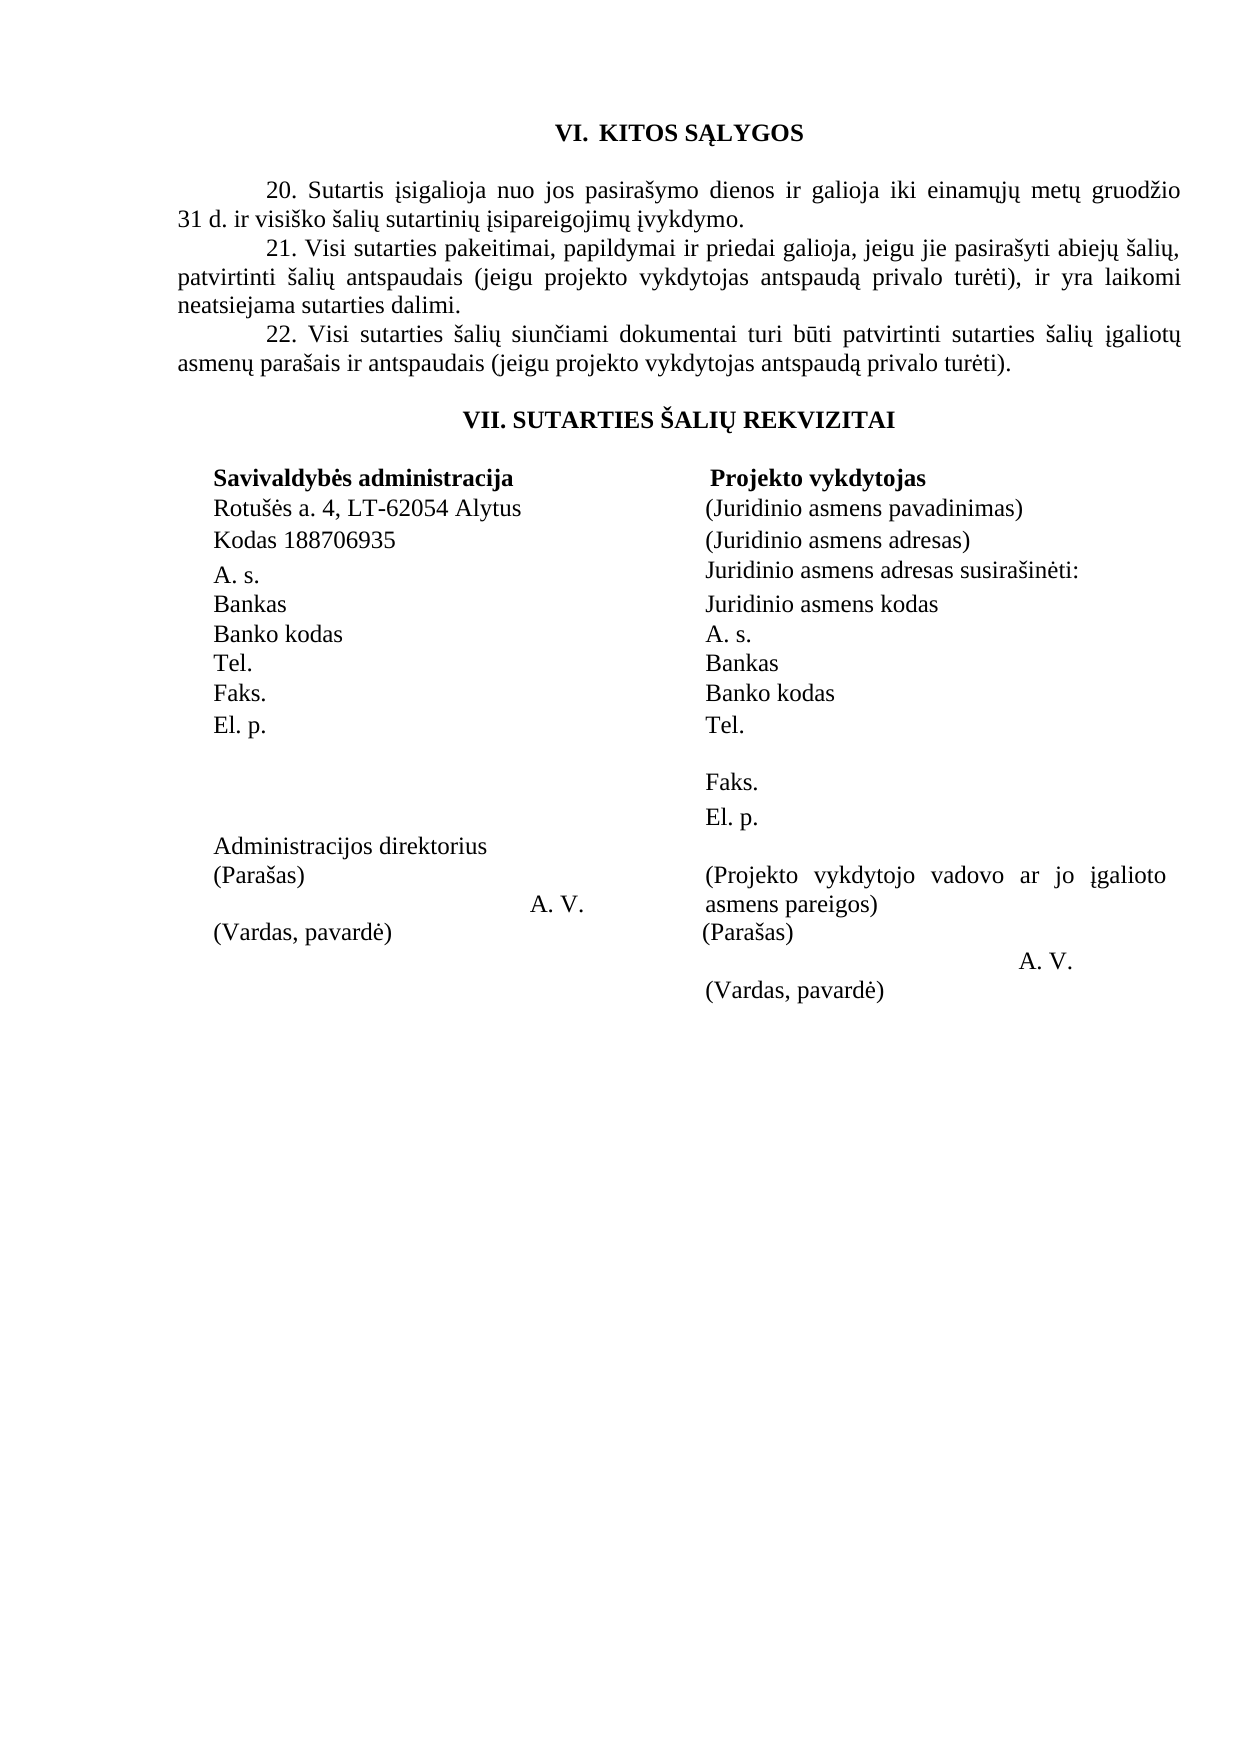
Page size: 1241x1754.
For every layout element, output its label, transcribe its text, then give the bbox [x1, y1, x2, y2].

table_cell [177, 556, 202, 589]
text VII. SUTARTIES ŠALIŲ REKVIZITAI [177, 406, 1181, 434]
table_cell Faks. [691, 768, 1178, 802]
table_cell [177, 589, 202, 619]
table_cell [177, 803, 202, 1004]
text 22. Visi sutarties šalių siunčiami dokumentai turi būti patvirtinti sutarties šalių įgaliotų asmenų parašais ir antspaudais (jeigu projekto vykdytojas antspaudą privalo turėti). [177, 319, 1181, 377]
table_cell [177, 525, 202, 556]
table_cell A. s. [202, 556, 691, 589]
text VI. KITOS SĄLYGOS [177, 118, 1181, 147]
table_cell El. p. (Projekto vykdytojo vadovo ar jo įgalioto asmens pareigos) (Parašas) A. V. (Vardas, pavardė) [691, 803, 1178, 1004]
table_cell Faks. [202, 678, 691, 710]
table_cell [177, 678, 202, 710]
table_header [177, 463, 202, 493]
table_cell Tel. [202, 648, 691, 678]
text 20. Sutartis įsigalioja nuo jos pasirašymo dienos ir galioja iki einamųjų metų gruodžio 31 d. ir visiško šalių sutartinių įsipareigojimų įvykdymo. [177, 176, 1181, 233]
table_header Savivaldybės administracija [202, 463, 691, 493]
table_cell [177, 648, 202, 678]
table_cell Juridinio asmens adresas susirašinėti: [691, 556, 1178, 589]
table_cell [177, 620, 202, 648]
table_cell Bankas [691, 648, 1178, 678]
table_cell A. s. [691, 620, 1178, 648]
table_cell Administracijos direktorius (Parašas) A. V. (Vardas, pavardė) [202, 803, 691, 1004]
table_cell Tel. [691, 710, 1178, 767]
table_cell Banko kodas [691, 678, 1178, 710]
table_cell [177, 493, 202, 525]
table_cell Rotušės a. 4, LT-62054 Alytus [202, 493, 691, 525]
table_cell (Juridinio asmens pavadinimas) [691, 493, 1178, 525]
table_cell [177, 768, 202, 802]
table_cell Banko kodas [202, 620, 691, 648]
table_cell [202, 768, 691, 802]
table_cell El. p. [202, 710, 691, 767]
table_header Projekto vykdytojas [691, 463, 1178, 493]
table_cell Bankas [202, 589, 691, 619]
text 21. Visi sutarties pakeitimai, papildymai ir priedai galioja, jeigu jie pasirašyti abiejų šalių, patvirtinti šalių antspaudais (jeigu projekto vykdytojas antspaudą privalo turėti), ir yra laikomi neatsiejama sutarties dalimi. [177, 233, 1181, 319]
table_cell [177, 710, 202, 767]
table_cell (Juridinio asmens adresas) [691, 525, 1178, 556]
table_cell Kodas 188706935 [202, 525, 691, 556]
table_cell Juridinio asmens kodas [691, 589, 1178, 619]
